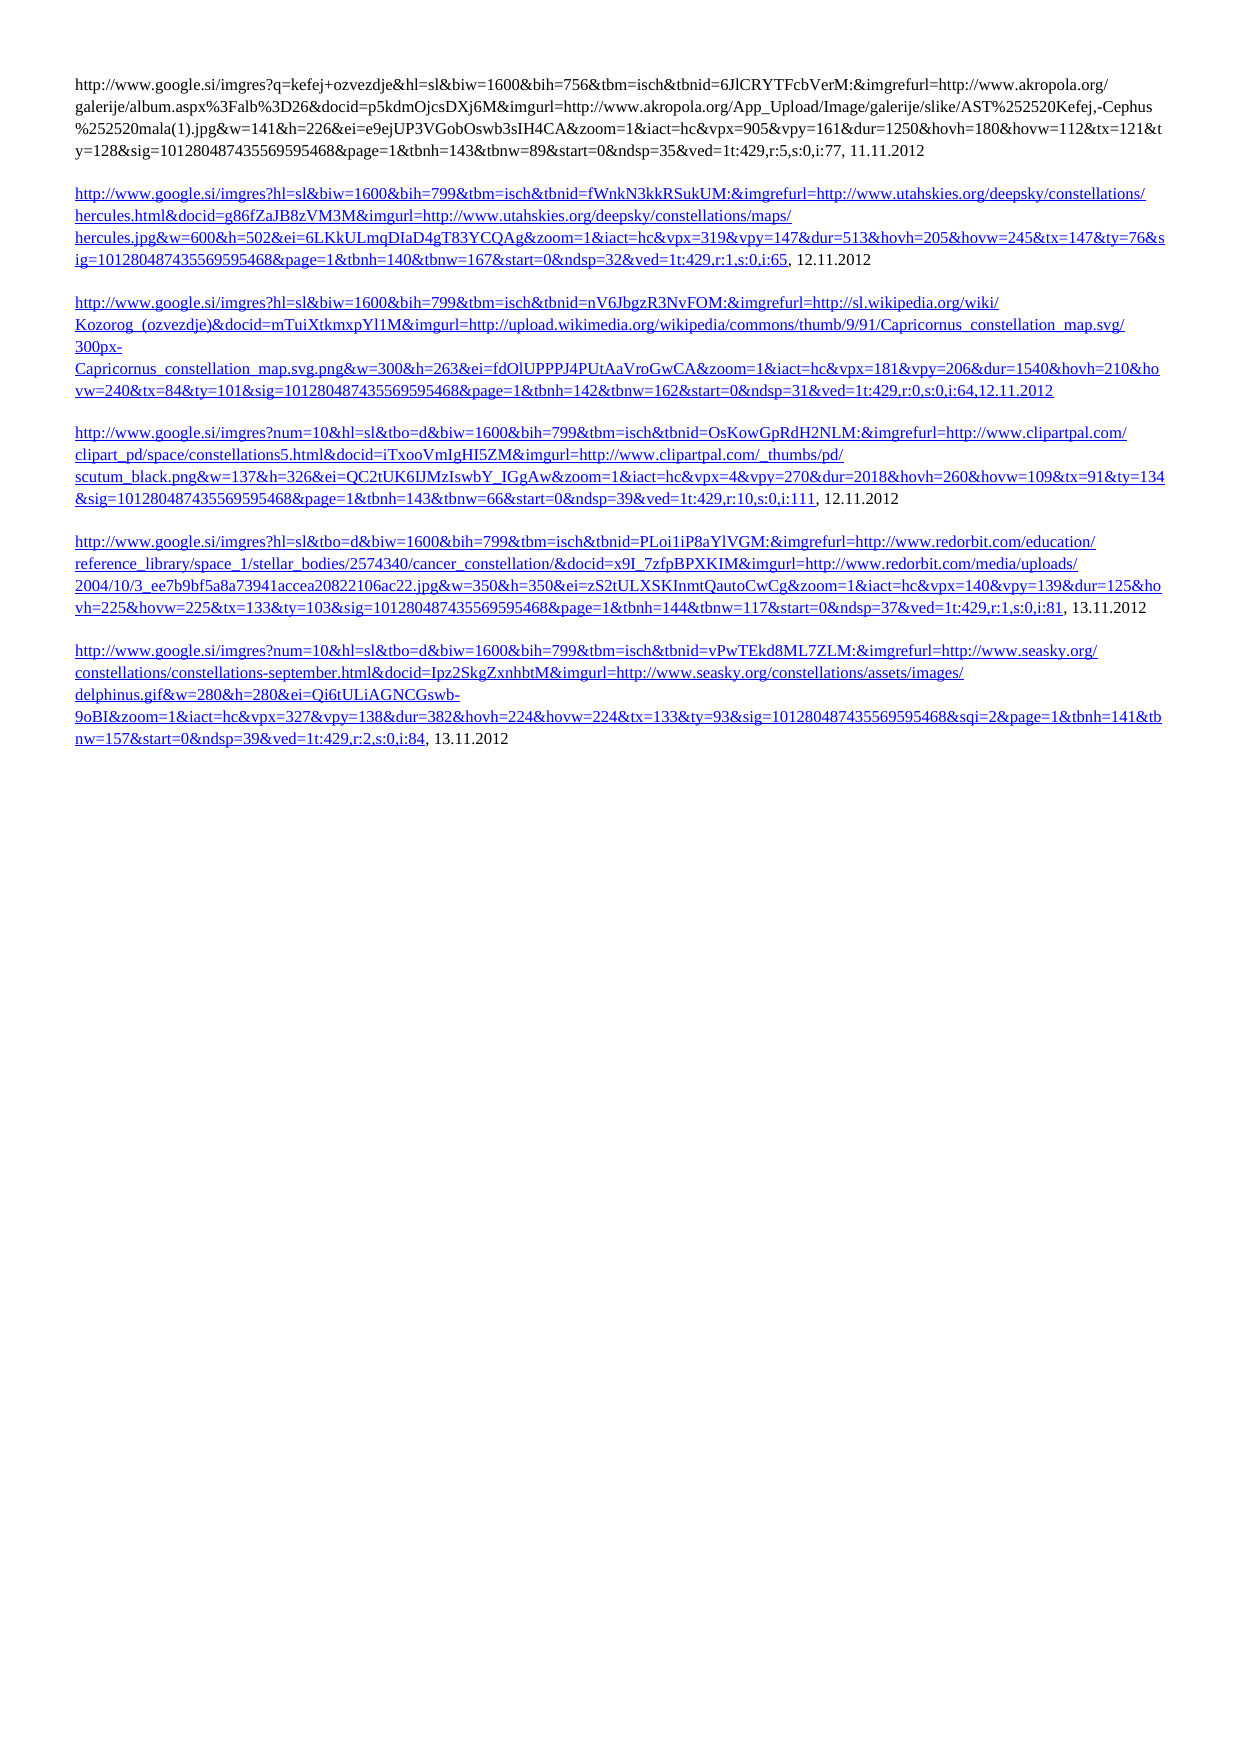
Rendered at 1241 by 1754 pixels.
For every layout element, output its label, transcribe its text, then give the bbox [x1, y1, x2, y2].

text http://www.google.si/imgres?hl=sl&biw=1600&bih=799&tbm=isch&tbnid=nV6JbgzR3NvFOM:&imgrefurl=http://sl.wikipedia.org/wiki/Kozorog_(ozvezdje)&docid=mTuiXtkmxpYl1M&imgurl=http://upload.wikimedia.org/wikipedia/commons/thumb/9/91/Capricornus_constellation_map.svg/300px-Capricornus_constellation_map.svg.png&w=300&h=263&ei=fdOlUPPPJ4PUtAaVroGwCA&zoom=1&iact=hc&vpx=181&vpy=206&dur=1540&hovh=210&hovw=240&tx=84&ty=101&sig=101280487435569595468&page=1&tbnh=142&tbnw=162&start=0&ndsp=31&ved=1t:429,r:0,s:0,i:64,12.11.2012 [75, 292, 1165, 399]
text http://www.google.si/imgres?num=10&hl=sl&tbo=d&biw=1600&bih=799&tbm=isch&tbnid=vPwTEkd8ML7ZLM:&imgrefurl=http://www.seasky.org/constellations/constellations-september.html&docid=Ipz2SkgZxnhbtM&imgurl=http://www.seasky.org/constellations/assets/images/delphinus.gif&w=280&h=280&ei=Qi6tULiAGNCGswb-9oBI&zoom=1&iact=hc&vpx=327&vpy=138&dur=382&hovh=224&hovw=224&tx=133&ty=93&sig=101280487435569595468&sqi=2&page=1&tbnh=141&tbnw=157&start=0&ndsp=39&ved=1t:429,r:2,s:0,i:84, 13.11.2012 [75, 641, 1165, 748]
text http://www.google.si/imgres?q=kefej+ozvezdje&hl=sl&biw=1600&bih=756&tbm=isch&tbnid=6JlCRYTFcbVerM:&imgrefurl=http://www.akropola.org/galerije/album.aspx%3Falb%3D26&docid=p5kdmOjcsDXj6M&imgurl=http://www.akropola.org/App_Upload/Image/galerije/slike/AST%252520Kefej,-Cephus%252520mala(1).jpg&w=141&h=226&ei=e9ejUP3VGobOswb3sIH4CA&zoom=1&iact=hc&vpx=905&vpy=161&dur=1250&hovh=180&hovw=112&tx=121&ty=128&sig=101280487435569595468&page=1&tbnh=143&tbnw=89&start=0&ndsp=35&ved=1t:429,r:5,s:0,i:77, 11.11.2012 [75, 75, 1165, 160]
text http://www.google.si/imgres?hl=sl&biw=1600&bih=799&tbm=isch&tbnid=fWnkN3kkRSukUM:&imgrefurl=http://www.utahskies.org/deepsky/constellations/hercules.html&docid=g86fZaJB8zVM3M&imgurl=http://www.utahskies.org/deepsky/constellations/maps/hercules.jpg&w=600&h=502&ei=6LKkULmqDIaD4gT83YCQAg&zoom=1&iact=hc&vpx=319&vpy=147&dur=513&hovh=205&hovw=245&tx=147&ty=76&s [75, 184, 1165, 244]
text http://www.google.si/imgres?hl=sl&tbo=d&biw=1600&bih=799&tbm=isch&tbnid=PLoi1iP8aYlVGM:&imgrefurl=http://www.redorbit.com/education/reference_library/space_1/stellar_bodies/2574340/cancer_constellation/&docid=x9I_7zfpBPXKIM&imgurl=http://www.redorbit.com/media/uploads/2004/10/3_ee7b9bf5a8a73941accea20822106ac22.jpg&w=350&h=350&ei=zS2tULXSKInmtQautoCwCg&zoom=1&iact=hc&vpx=140&vpy=139&dur=125&hovh=225&hovw=225&tx=133&ty=103&sig=101280487435569595468&page=1&tbnh=144&tbnw=117&start=0&ndsp=37&ved=1t:429,r:1,s:0,i:81, 13.11.2012 [75, 532, 1165, 617]
text http://www.google.si/imgres?num=10&hl=sl&tbo=d&biw=1600&bih=799&tbm=isch&tbnid=OsKowGpRdH2NLM:&imgrefurl=http://www.clipartpal.com/clipart_pd/space/constellations5.html&docid=iTxooVmIgHI5ZM&imgurl=http://www.clipartpal.com/_thumbs/pd/scutum_black.png&w=137&h=326&ei=QC2tUK6IJMzIswbY_IGgAw&zoom=1&iact=hc&vpx=4&vpy=270&dur=2018&hovh=260&hovw=109&tx=91&ty=134 [75, 423, 1165, 484]
text ig=101280487435569595468&page=1&tbnh=140&tbnw=167&start=0&ndsp=32&ved=1t:429,r:1,s:0,i:65, 12.11.2012 [75, 245, 1165, 269]
text &sig=101280487435569595468&page=1&tbnh=143&tbnw=66&start=0&ndsp=39&ved=1t:429,r:10,s:0,i:111, 12.11.2012 [75, 485, 1165, 508]
